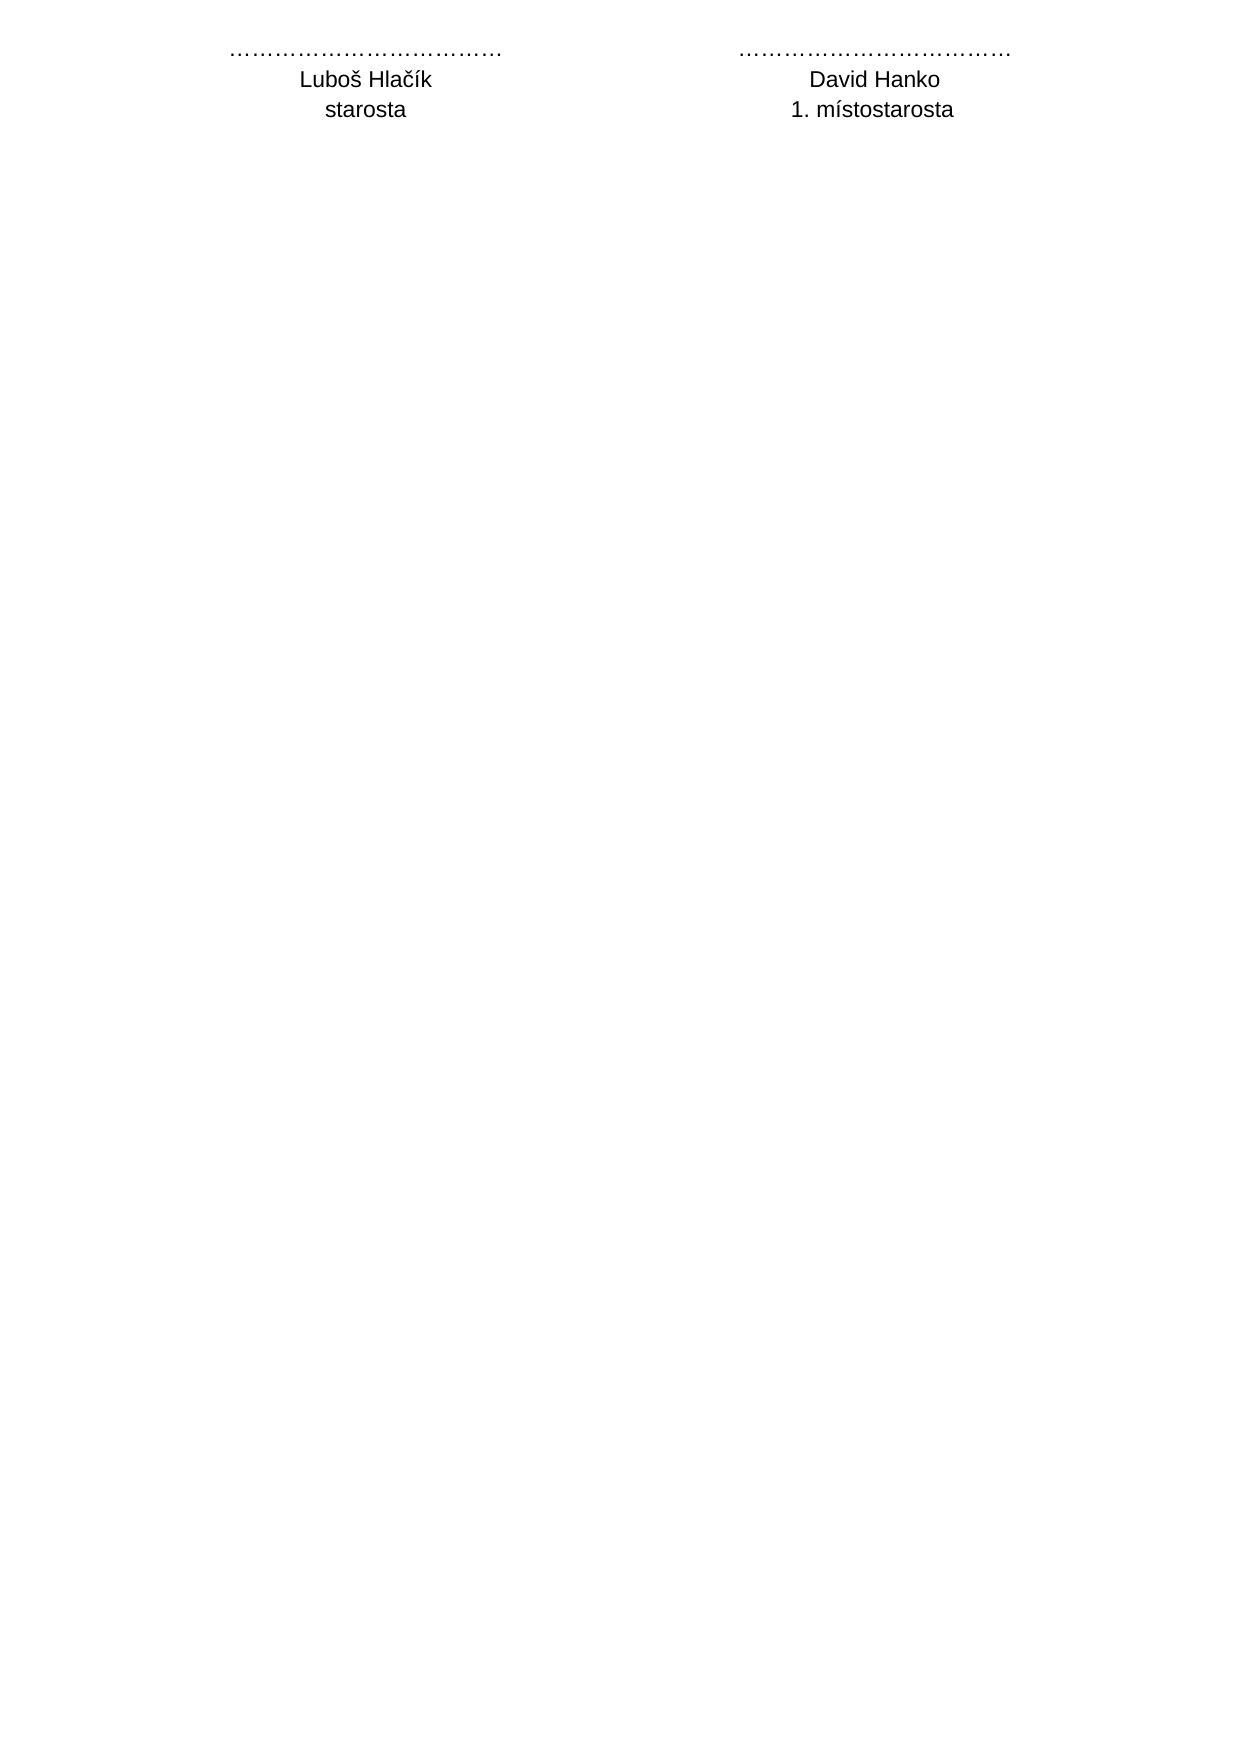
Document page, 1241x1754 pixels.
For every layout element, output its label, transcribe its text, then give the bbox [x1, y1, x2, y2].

text David Hanko [657, 66, 1092, 92]
text ……………………………… [148, 35, 583, 62]
text starosta [148, 96, 583, 122]
text Luboš Hlačík [148, 66, 583, 92]
text 1. místostarosta [657, 96, 1092, 122]
text ……………………………… [657, 35, 1092, 62]
